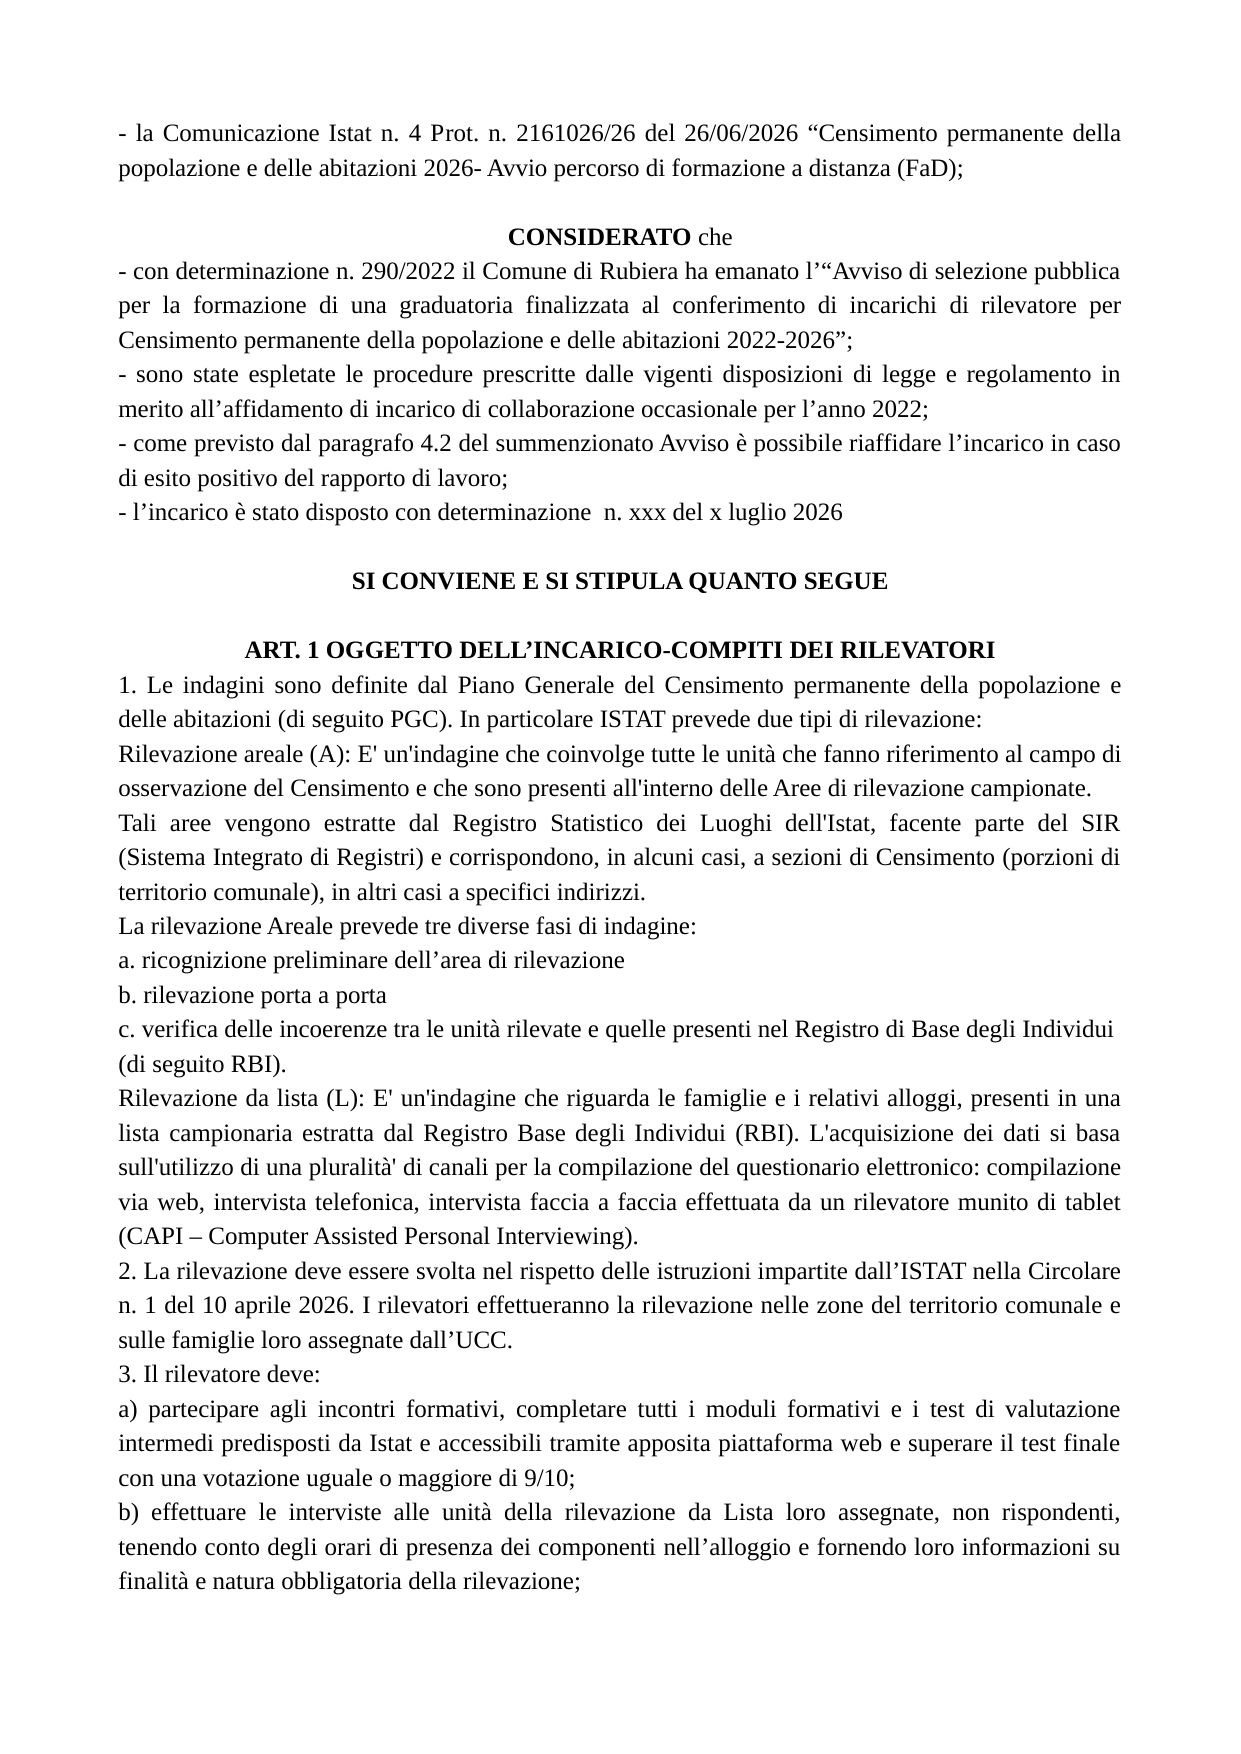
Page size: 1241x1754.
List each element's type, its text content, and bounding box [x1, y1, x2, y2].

text - sono state espletate le procedure prescritte dalle vigenti disposizioni di legge e regolamento in merito all’affidamento di incarico di collaborazione occasionale per l’anno 2022; [118, 359, 1122, 423]
text a. ricognizione preliminare dell’area di rilevazione [118, 946, 1122, 974]
text Rilevazione areale (A): E' un'indagine che coinvolge tutte le unità che fanno riferimento al campo di osservazione del Censimento e che sono presenti all'interno delle Aree di rilevazione campionate. [118, 739, 1122, 802]
text CONSIDERATO che [118, 222, 1122, 250]
text SI CONVIENE E SI STIPULA QUANTO SEGUE [118, 566, 1122, 595]
text La rilevazione Areale prevede tre diverse fasi di indagine: [118, 911, 1122, 940]
text ART. 1 OGGETTO DELL’INCARICO-COMPITI DEI RILEVATORI [118, 635, 1122, 664]
text - l’incarico è stato disposto con determinazione n. xxx del x luglio 2026 [118, 497, 1122, 526]
text Rilevazione da lista (L): E' un'indagine che riguarda le famiglie e i relativi alloggi, presenti in una lista campionaria estratta dal Registro Base degli Individui (RBI). L'acquisizione dei dati si basa sull'utilizzo di una pluralità' di canali per la compilazione del questionario elettronico: compilazione via web, intervista telefonica, intervista faccia a faccia effettuata da un rilevatore munito di tablet (CAPI – Computer Assisted Personal Interviewing). [118, 1083, 1122, 1250]
text 2. La rilevazione deve essere svolta nel rispetto delle istruzioni impartite dall’ISTAT nella Circolare n. 1 del 10 aprile 2026. I rilevatori effettueranno la rilevazione nelle zone del territorio comunale e sulle famiglie loro assegnate dall’UCC. [118, 1256, 1122, 1354]
text b. rilevazione porta a porta [118, 980, 1122, 1009]
text 1. Le indagini sono definite dal Piano Generale del Censimento permanente della popolazione e delle abitazioni (di seguito PGC). In particolare ISTAT prevede due tipi di rilevazione: [118, 670, 1122, 733]
text - come previsto dal paragrafo 4.2 del summenzionato Avviso è possibile riaffidare l’incarico in caso di esito positivo del rapporto di lavoro; [118, 428, 1122, 492]
text 3. Il rilevatore deve: [118, 1359, 1122, 1388]
text Tali aree vengono estratte dal Registro Statistico dei Luoghi dell'Istat, facente parte del SIR (Sistema Integrato di Registri) e corrispondono, in alcuni casi, a sezioni di Censimento (porzioni di territorio comunale), in altri casi a specifici indirizzi. [118, 808, 1122, 905]
text (di seguito RBI). [118, 1049, 1122, 1078]
text a) partecipare agli incontri formativi, completare tutti i moduli formativi e i test di valutazione intermedi predisposti da Istat e accessibili tramite apposita piattaforma web e superare il test finale con una votazione uguale o maggiore di 9/10; [118, 1394, 1122, 1492]
text - con determinazione n. 290/2022 il Comune di Rubiera ha emanato l’“Avviso di selezione pubblica per la formazione di una graduatoria finalizzata al conferimento di incarichi di rilevatore per Censimento permanente della popolazione e delle abitazioni 2022-2026”; [118, 256, 1122, 354]
text b) effettuare le interviste alle unità della rilevazione da Lista loro assegnate, non rispondenti, tenendo conto degli orari di presenza dei componenti nell’alloggio e fornendo loro informazioni su finalità e natura obbligatoria della rilevazione; [118, 1497, 1122, 1595]
text c. verifica delle incoerenze tra le unità rilevate e quelle presenti nel Registro di Base degli Individui [118, 1014, 1122, 1043]
text - la Comunicazione Istat n. 4 Prot. n. 2161026/26 del 26/06/2026 “Censimento permanente della popolazione e delle abitazioni 2026- Avvio percorso di formazione a distanza (FaD); [118, 118, 1122, 181]
